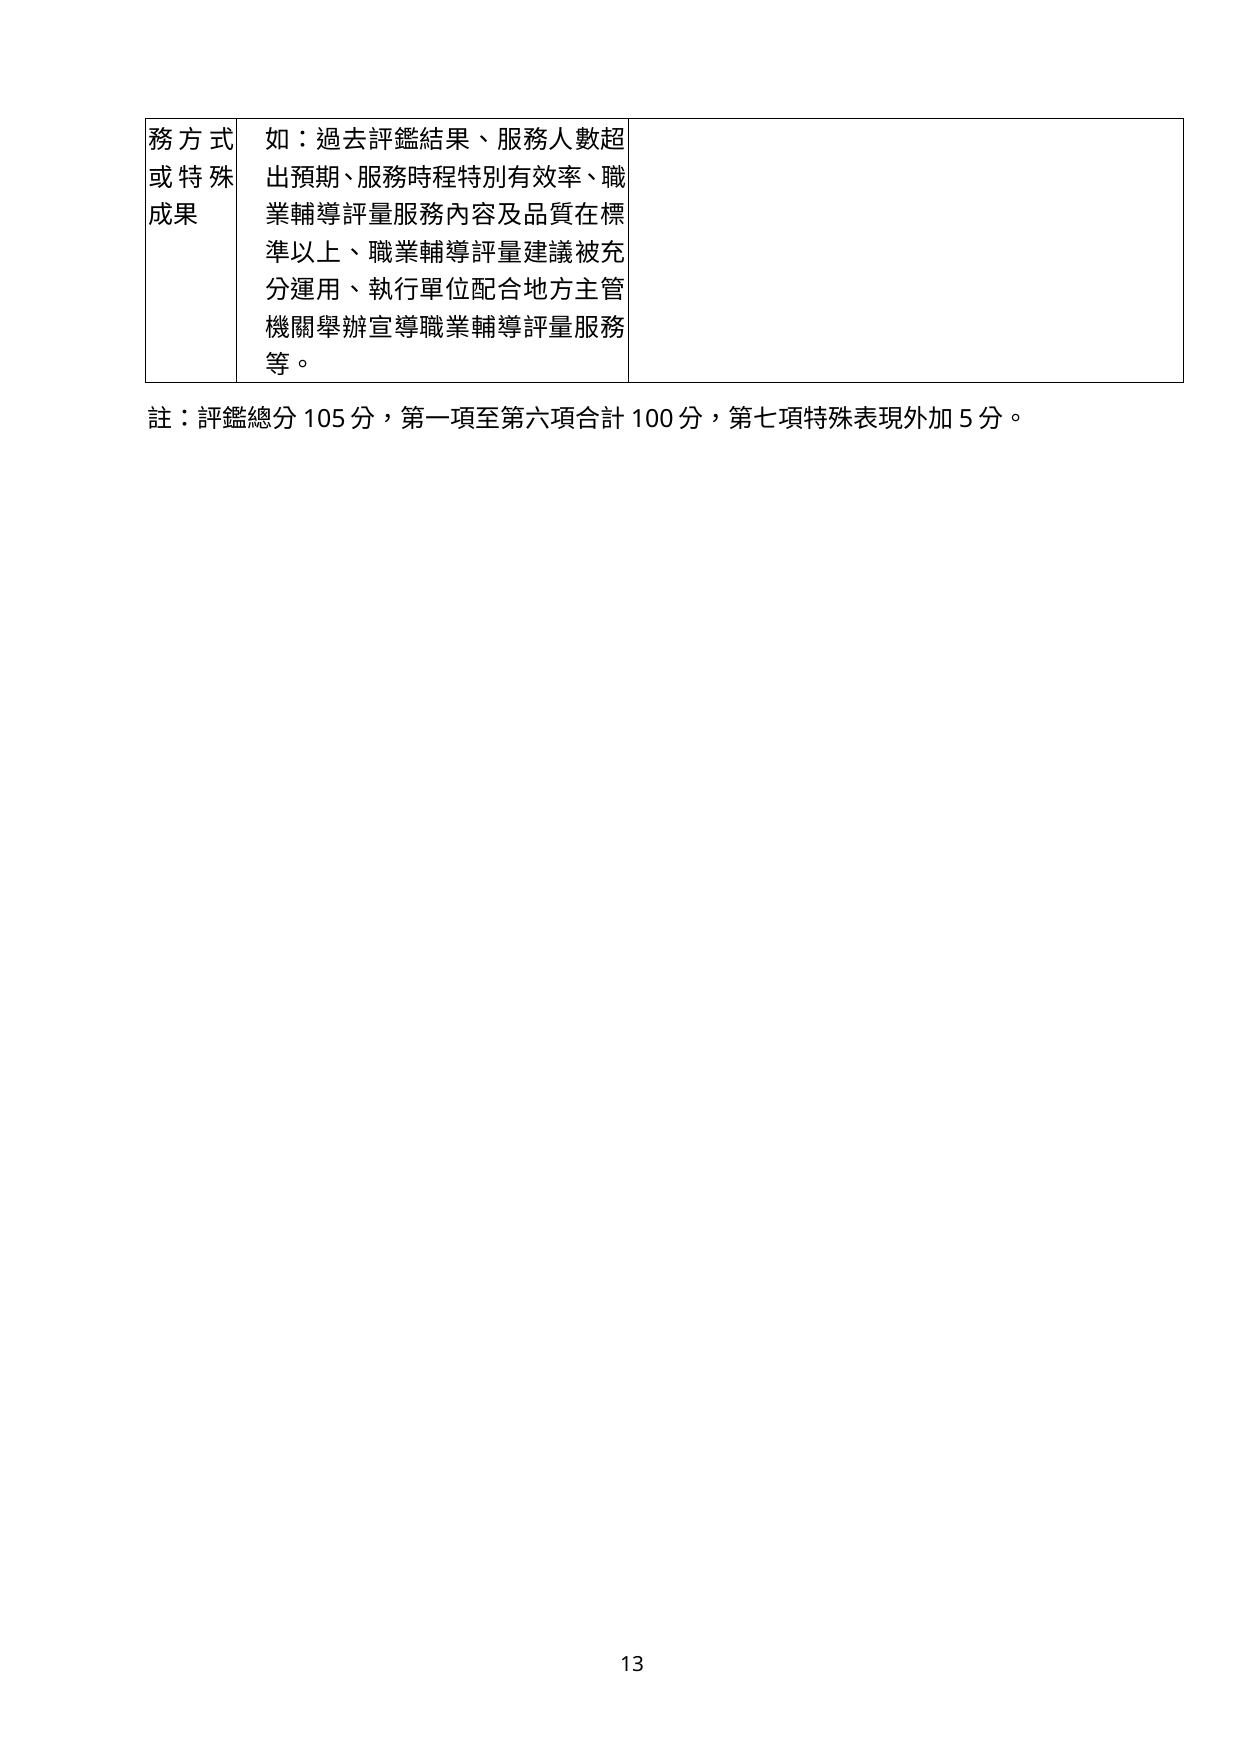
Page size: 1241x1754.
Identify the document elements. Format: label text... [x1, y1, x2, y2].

text 註：評鑑總分105分，第一項至第六項合計100分，第七項特殊表現外加5分。 [148, 383, 1104, 439]
table_cell 如：過去評鑑結果、服務人數超出預期、服務時程特別有效率、職業輔導評量服務內容及品質在標準以上、職業輔導評量建議被充分運用、執行單位配合地方主管機關舉辦宣導職業輔導評量服務等。 [237, 119, 628, 382]
table_cell [629, 119, 1183, 382]
table_cell 務方式或特殊成果 [146, 119, 236, 382]
